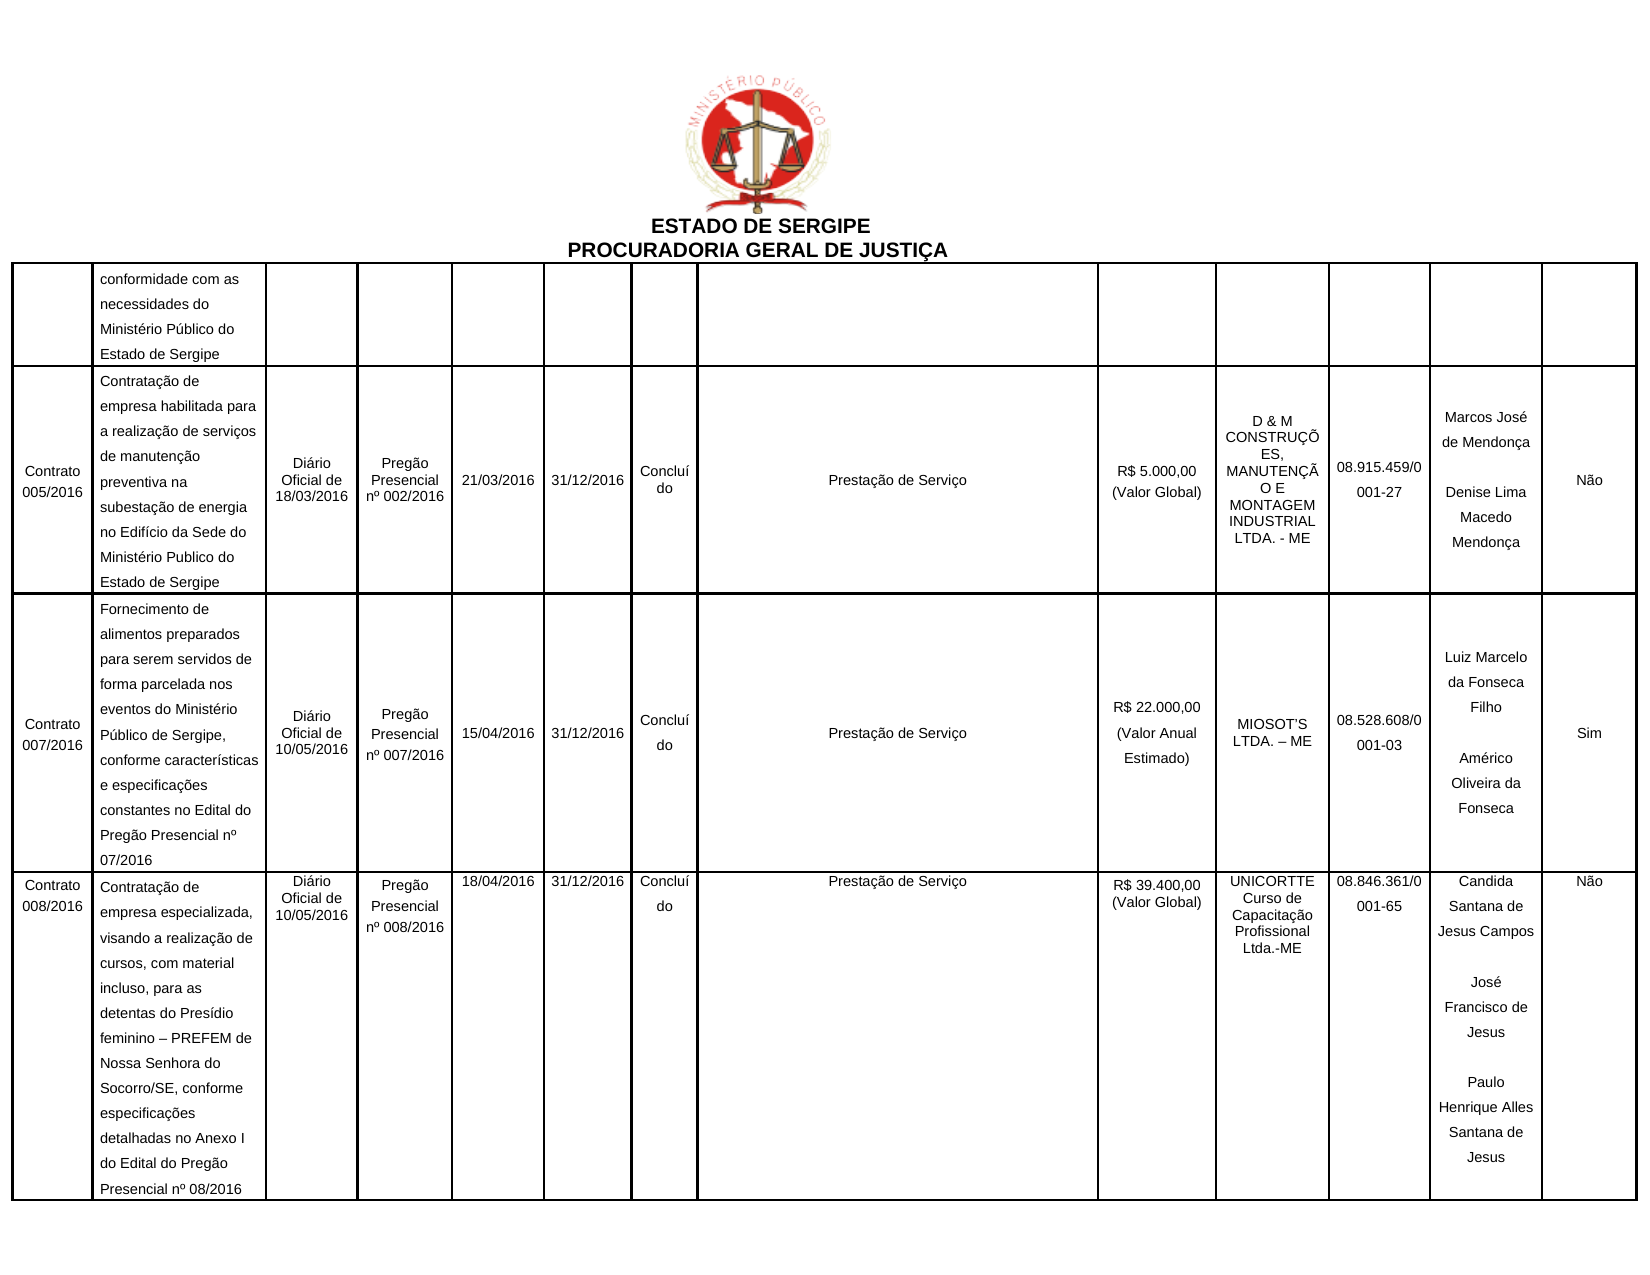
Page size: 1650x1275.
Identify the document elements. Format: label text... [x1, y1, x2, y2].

table_cell [1330, 264, 1429, 364]
table_cell [453, 264, 543, 364]
table_cell 15/04/2016 [453, 595, 543, 871]
table_cell 18/04/2016 [453, 873, 543, 1199]
table_cell Concluído [633, 873, 696, 1199]
table_cell 08.915.459/0001-27 [1330, 367, 1429, 592]
table_cell Não [1543, 367, 1635, 592]
table_cell [699, 264, 1097, 364]
table_cell Diário Oficial de 18/03/2016 [267, 367, 356, 592]
table_cell 31/12/2016 [545, 367, 630, 592]
table_cell Concluído [633, 367, 696, 592]
table_cell [1217, 264, 1328, 364]
table_cell Contratação de empresa especializada, visando a realização de cursos, com material incluso, para as detentas do Presídio feminino – PREFEM de Nossa Senhora do Socorro/SE, conforme especificações detalhadas no Anexo I do Edital do Pregão Presencial nº 08/2016 [94, 873, 265, 1199]
table_cell D & M CONSTRUÇÕES, MANUTENÇÃO E MONTAGEM INDUSTRIAL LTDA. - ME [1217, 367, 1328, 592]
table_cell [14, 264, 91, 364]
table_cell Concluído [633, 595, 696, 871]
table_cell Contrato 008/2016 [14, 873, 91, 1199]
table_cell conformidade com as necessidades do Ministério Público do Estado de Sergipe [94, 264, 265, 364]
table_cell [1543, 264, 1635, 364]
table_cell Não [1543, 873, 1635, 1199]
table_cell 08.528.608/0001-03 [1330, 595, 1429, 871]
table_cell Candida Santana de Jesus Campos José Francisco de Jesus Paulo Henrique Alles Santana de Jesus [1431, 873, 1541, 1199]
table_cell Pregão Presencial nº 008/2016 [359, 873, 451, 1199]
table_cell Prestação de Serviço [699, 367, 1097, 592]
table_cell [1431, 264, 1541, 364]
table_cell 08.846.361/0001-65 [1330, 873, 1429, 1199]
table_cell [359, 264, 451, 364]
table_cell Pregão Presencial nº 007/2016 [359, 595, 451, 871]
table_cell Contrato 007/2016 [14, 595, 91, 871]
table_cell Contrato 005/2016 [14, 367, 91, 592]
table_cell 31/12/2016 [545, 595, 630, 871]
table_cell 21/03/2016 [453, 367, 543, 592]
table_cell R$ 22.000,00 (Valor Anual Estimado) [1099, 595, 1215, 871]
table_cell Prestação de Serviço [699, 873, 1097, 1199]
table_cell Sim [1543, 595, 1635, 871]
table_cell R$ 39.400,00 (Valor Global) [1099, 873, 1215, 1199]
table_cell [267, 264, 356, 364]
table_cell MIOSOT’S LTDA. – ME [1217, 595, 1328, 871]
table_cell R$ 5.000,00 (Valor Global) [1099, 367, 1215, 592]
table_cell Luiz Marcelo da Fonseca Filho Américo Oliveira da Fonseca [1431, 595, 1541, 871]
table_cell Contratação de empresa habilitada para a realização de serviços de manutenção preventiva na subestação de energia no Edifício da Sede do Ministério Publico do Estado de Sergipe [94, 367, 265, 592]
table_cell [633, 264, 696, 364]
table_cell [545, 264, 630, 364]
table_cell UNICORTTE Curso de Capacitação Profissional Ltda.-ME [1217, 873, 1328, 1199]
table_cell Diário Oficial de 10/05/2016 [267, 873, 356, 1199]
table_cell Pregão Presencial nº 002/2016 [359, 367, 451, 592]
table_cell Fornecimento de alimentos preparados para serem servidos de forma parcelada nos eventos do Ministério Público de Sergipe, conforme características e especificações constantes no Edital do Pregão Presencial nº 07/2016 [94, 595, 265, 871]
table_cell Marcos José de Mendonça Denise Lima Macedo Mendonça [1431, 367, 1541, 592]
table_cell Prestação de Serviço [699, 595, 1097, 871]
table_cell 31/12/2016 [545, 873, 630, 1199]
table_cell Diário Oficial de 10/05/2016 [267, 595, 356, 871]
table_cell [1099, 264, 1215, 364]
